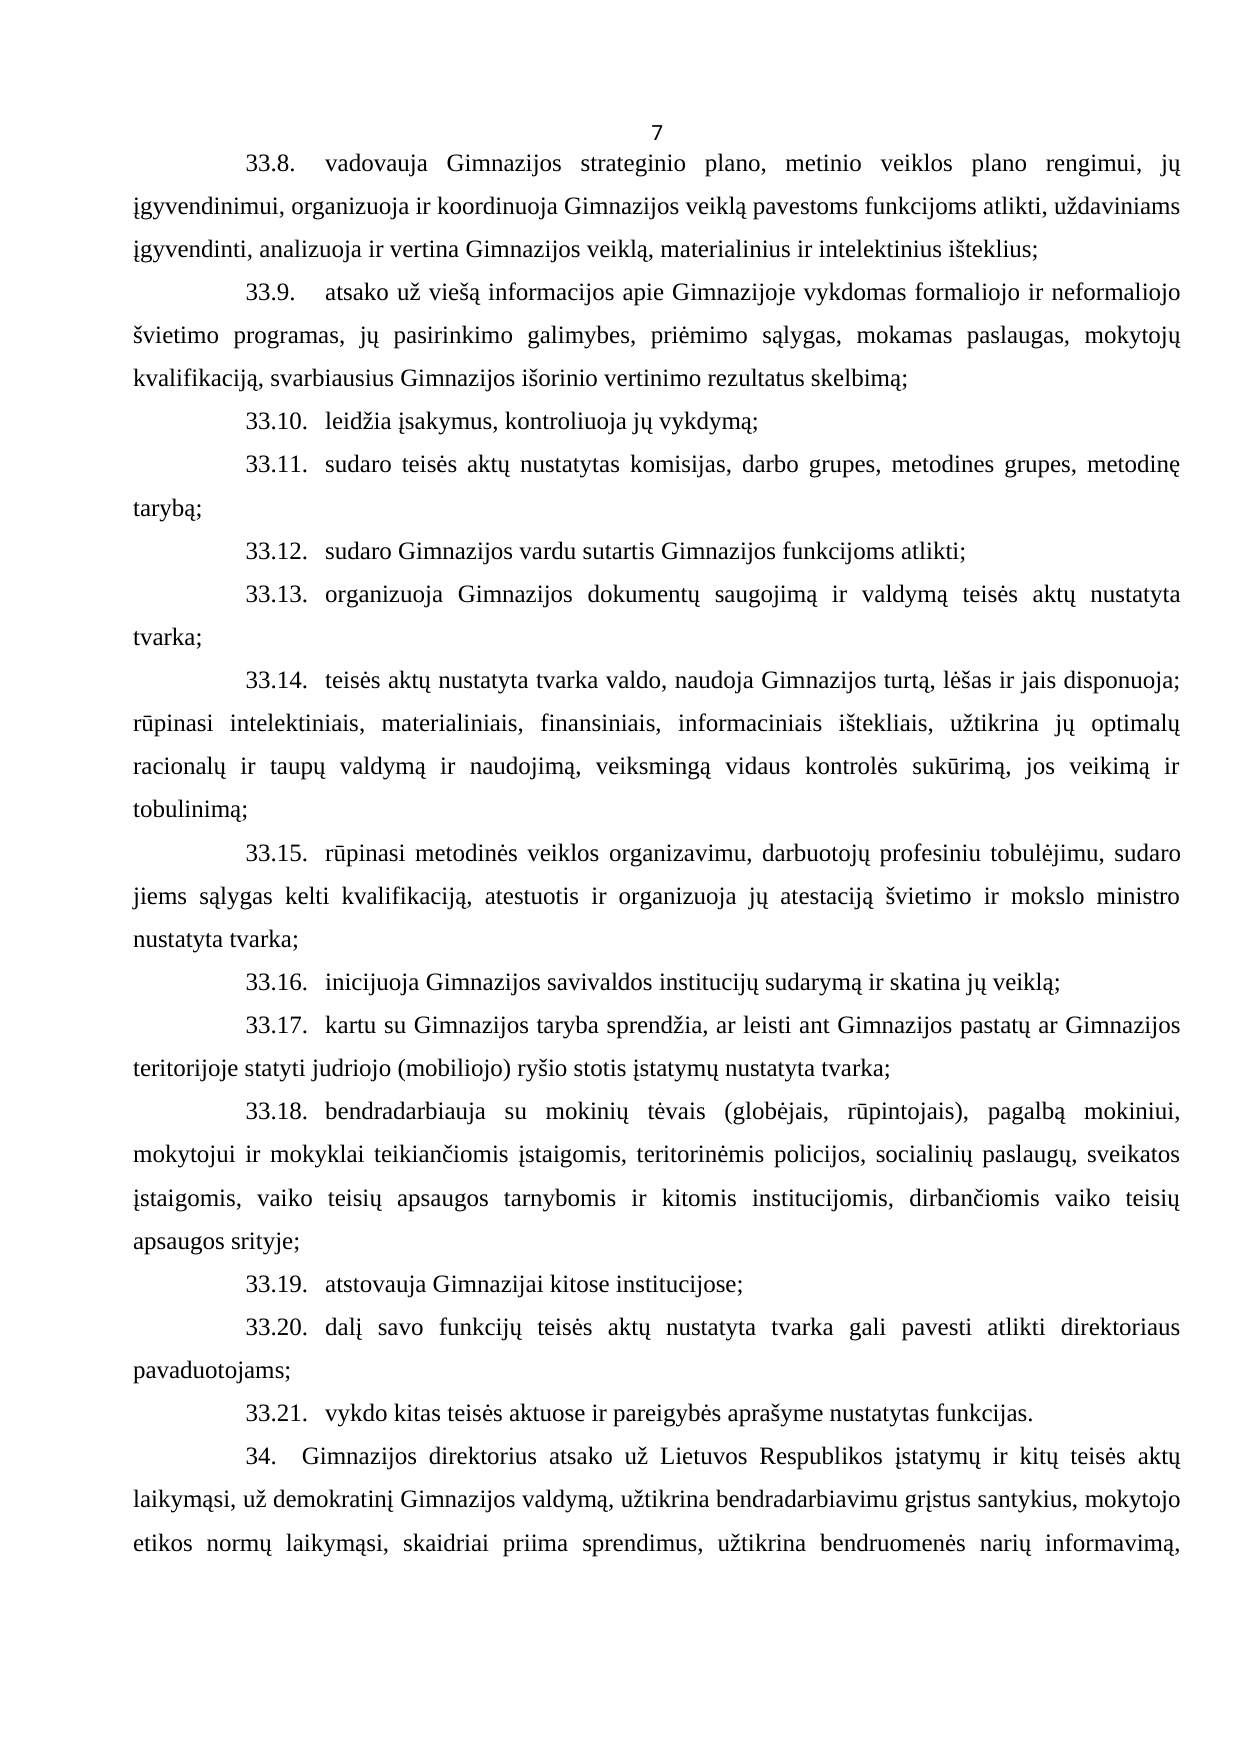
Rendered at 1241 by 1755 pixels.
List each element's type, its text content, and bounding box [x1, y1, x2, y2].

text 33.14. teisės aktų nustatyta tvarka valdo, naudoja Gimnazijos turtą, lėšas ir jais disponuoja; rūpinasi intelektiniais, materialiniais, finansiniais, informaciniais ištekliais, užtikrina jų optimalų racionalų ir taupų valdymą ir naudojimą, veiksmingą vidaus kontrolės sukūrimą, jos veikimą ir tobulinimą; [133, 665, 1181, 823]
text 33.19. atstovauja Gimnazijai kitose institucijose; [133, 1269, 1181, 1298]
text 33.13. organizuoja Gimnazijos dokumentų saugojimą ir valdymą teisės aktų nustatyta tvarka; [133, 579, 1181, 651]
text 34. Gimnazijos direktorius atsako už Lietuvos Respublikos įstatymų ir kitų teisės aktų laikymąsi, už demokratinį Gimnazijos valdymą, užtikrina bendradarbiavimu grįstus santykius, mokytojo etikos normų laikymąsi, skaidriai priima sprendimus, užtikrina bendruomenės narių informavimą, [133, 1441, 1181, 1556]
text 33.9. atsako už viešą informacijos apie Gimnazijoje vykdomas formaliojo ir neformaliojo švietimo programas, jų pasirinkimo galimybes, priėmimo sąlygas, mokamas paslaugas, mokytojų kvalifikaciją, svarbiausius Gimnazijos išorinio vertinimo rezultatus skelbimą; [133, 277, 1181, 392]
text 33.17. kartu su Gimnazijos taryba sprendžia, ar leisti ant Gimnazijos pastatų ar Gimnazijos teritorijoje statyti judriojo (mobiliojo) ryšio stotis įstatymų nustatyta tvarka; [133, 1010, 1181, 1082]
text 33.20. dalį savo funkcijų teisės aktų nustatyta tvarka gali pavesti atlikti direktoriaus pavaduotojams; [133, 1312, 1181, 1384]
text 33.21. vykdo kitas teisės aktuose ir pareigybės aprašyme nustatytas funkcijas. [133, 1398, 1181, 1427]
text 33.15. rūpinasi metodinės veiklos organizavimu, darbuotojų profesiniu tobulėjimu, sudaro jiems sąlygas kelti kvalifikaciją, atestuotis ir organizuoja jų atestaciją švietimo ir mokslo ministro nustatyta tvarka; [133, 838, 1181, 953]
text 33.10. leidžia įsakymus, kontroliuoja jų vykdymą; [133, 406, 1181, 435]
text 33.18. bendradarbiauja su mokinių tėvais (globėjais, rūpintojais), pagalbą mokiniui, mokytojui ir mokyklai teikiančiomis įstaigomis, teritorinėmis policijos, socialinių paslaugų, sveikatos įstaigomis, vaiko teisių apsaugos tarnybomis ir kitomis institucijomis, dirbančiomis vaiko teisių apsaugos srityje; [133, 1096, 1181, 1254]
text 33.11. sudaro teisės aktų nustatytas komisijas, darbo grupes, metodines grupes, metodinę tarybą; [133, 449, 1181, 521]
text 33.16. inicijuoja Gimnazijos savivaldos institucijų sudarymą ir skatina jų veiklą; [133, 967, 1181, 996]
text 33.8. vadovauja Gimnazijos strateginio plano, metinio veiklos plano rengimui, jų įgyvendinimui, organizuoja ir koordinuoja Gimnazijos veiklą pavestoms funkcijoms atlikti, uždaviniams įgyvendinti, analizuoja ir vertina Gimnazijos veiklą, materialinius ir intelektinius išteklius; [133, 148, 1181, 263]
text 33.12. sudaro Gimnazijos vardu sutartis Gimnazijos funkcijoms atlikti; [133, 536, 1181, 564]
